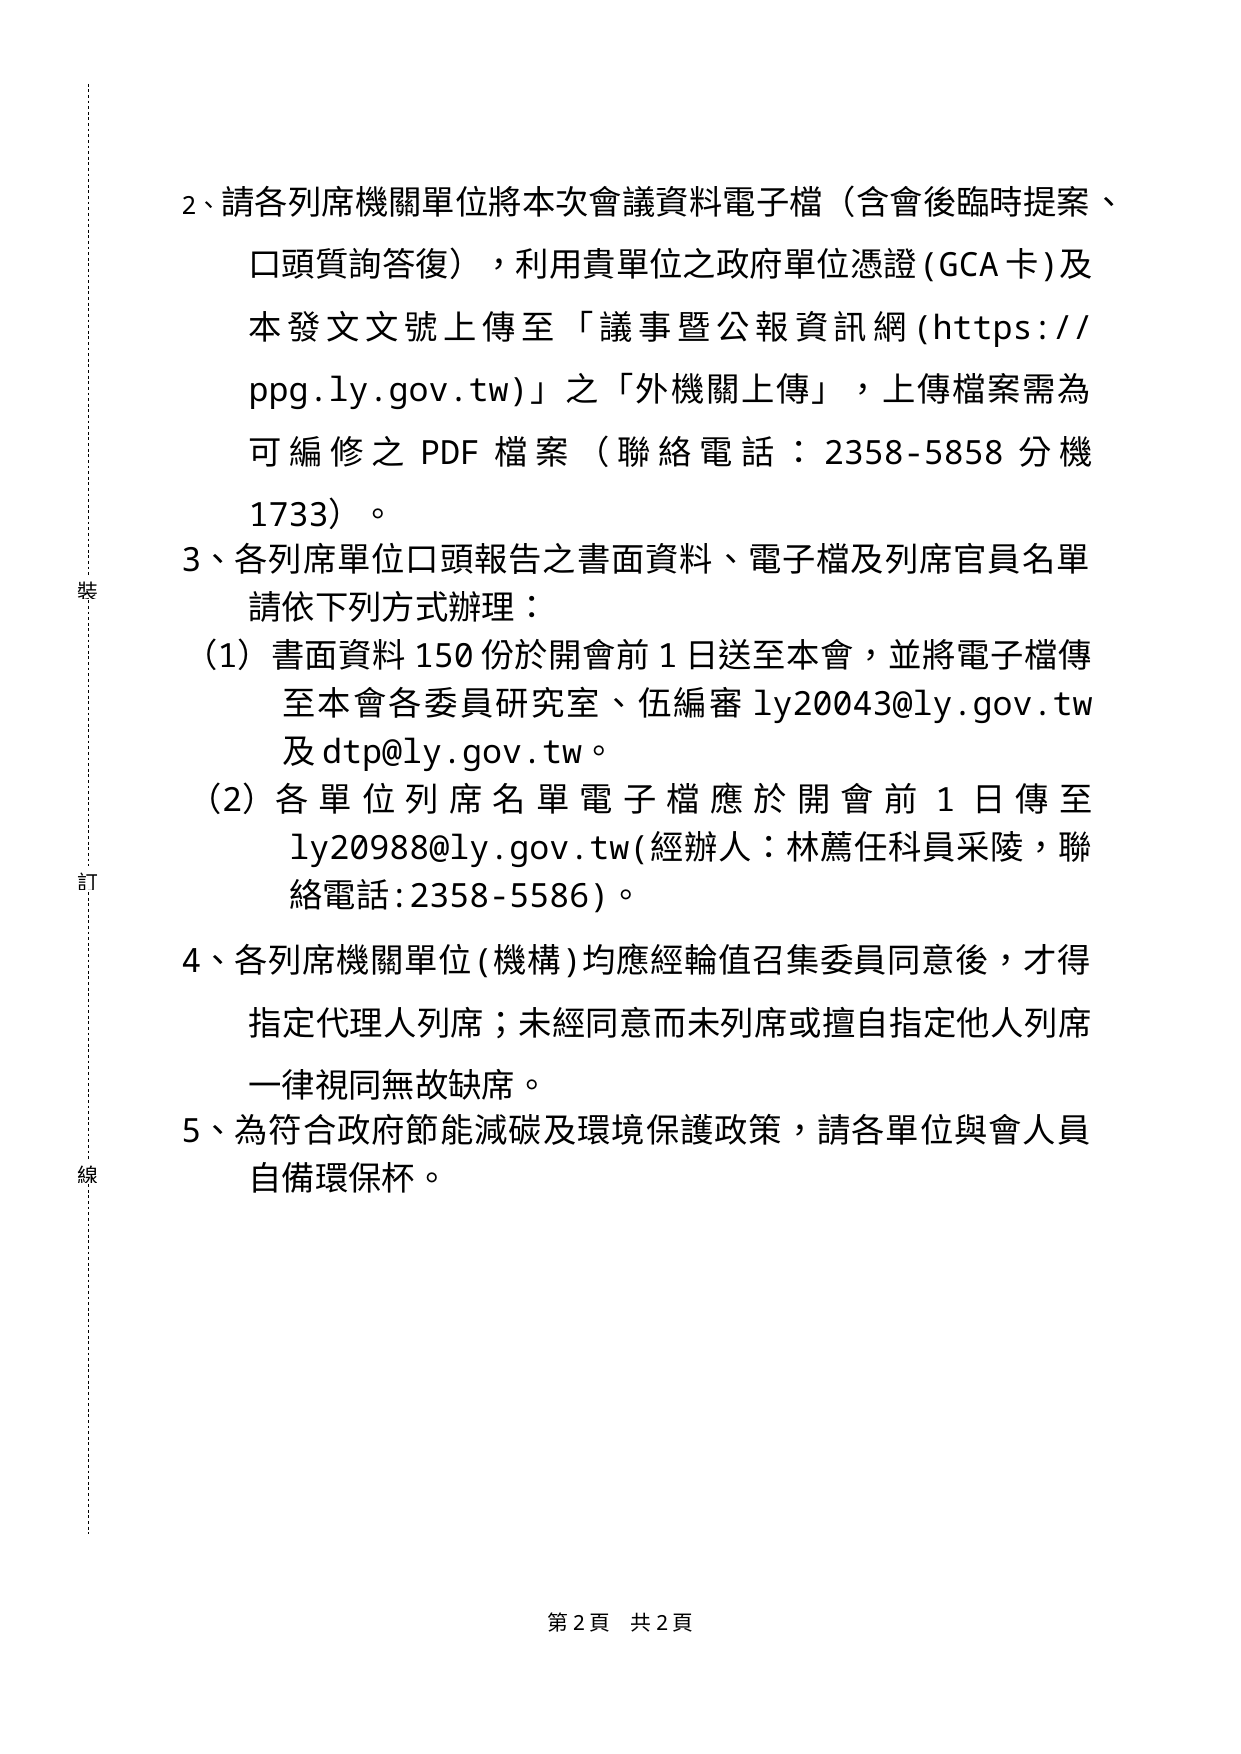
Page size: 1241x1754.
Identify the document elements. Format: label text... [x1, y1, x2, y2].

list 各列席單位口頭報告之書面資料、電子檔及列席官員名單，請依下列方式辦理： [181, 533, 1092, 629]
list 各列席機關單位(機構)均應經輪值召集委員同意後，才得指定代理人列席；未經同意而未列席或擅自指定他人列席，一律視同無故缺席。 [181, 917, 1092, 1104]
list 為符合政府節能減碳及環境保護政策，請各單位與會人員自備環保杯。 [181, 1104, 1092, 1200]
list 各單位列席名單電子檔應於開會前1日傳至ly20988@ly.gov.tw(經辦人：林薦任科員采陵，聯絡電話:2358-5586)。 [188, 773, 1092, 917]
list 請各列席機關單位將本次會議資料電子檔（含會後臨時提案、口頭質詢答復），利用貴單位之政府單位憑證(GCA卡)及本發文文號上傳至「議事暨公報資訊網(https://ppg.ly.gov.tw)」之「外機關上傳」，上傳檔案需為可編修之PDF檔案（聯絡電話：2358-5858分機1733）。 [181, 158, 1092, 533]
list 書面資料150份於開會前1日送至本會，並將電子檔傳至本會各委員研究室、伍編審ly20043@ly.gov.tw及dtp@ly.gov.tw。 [184, 629, 1092, 773]
